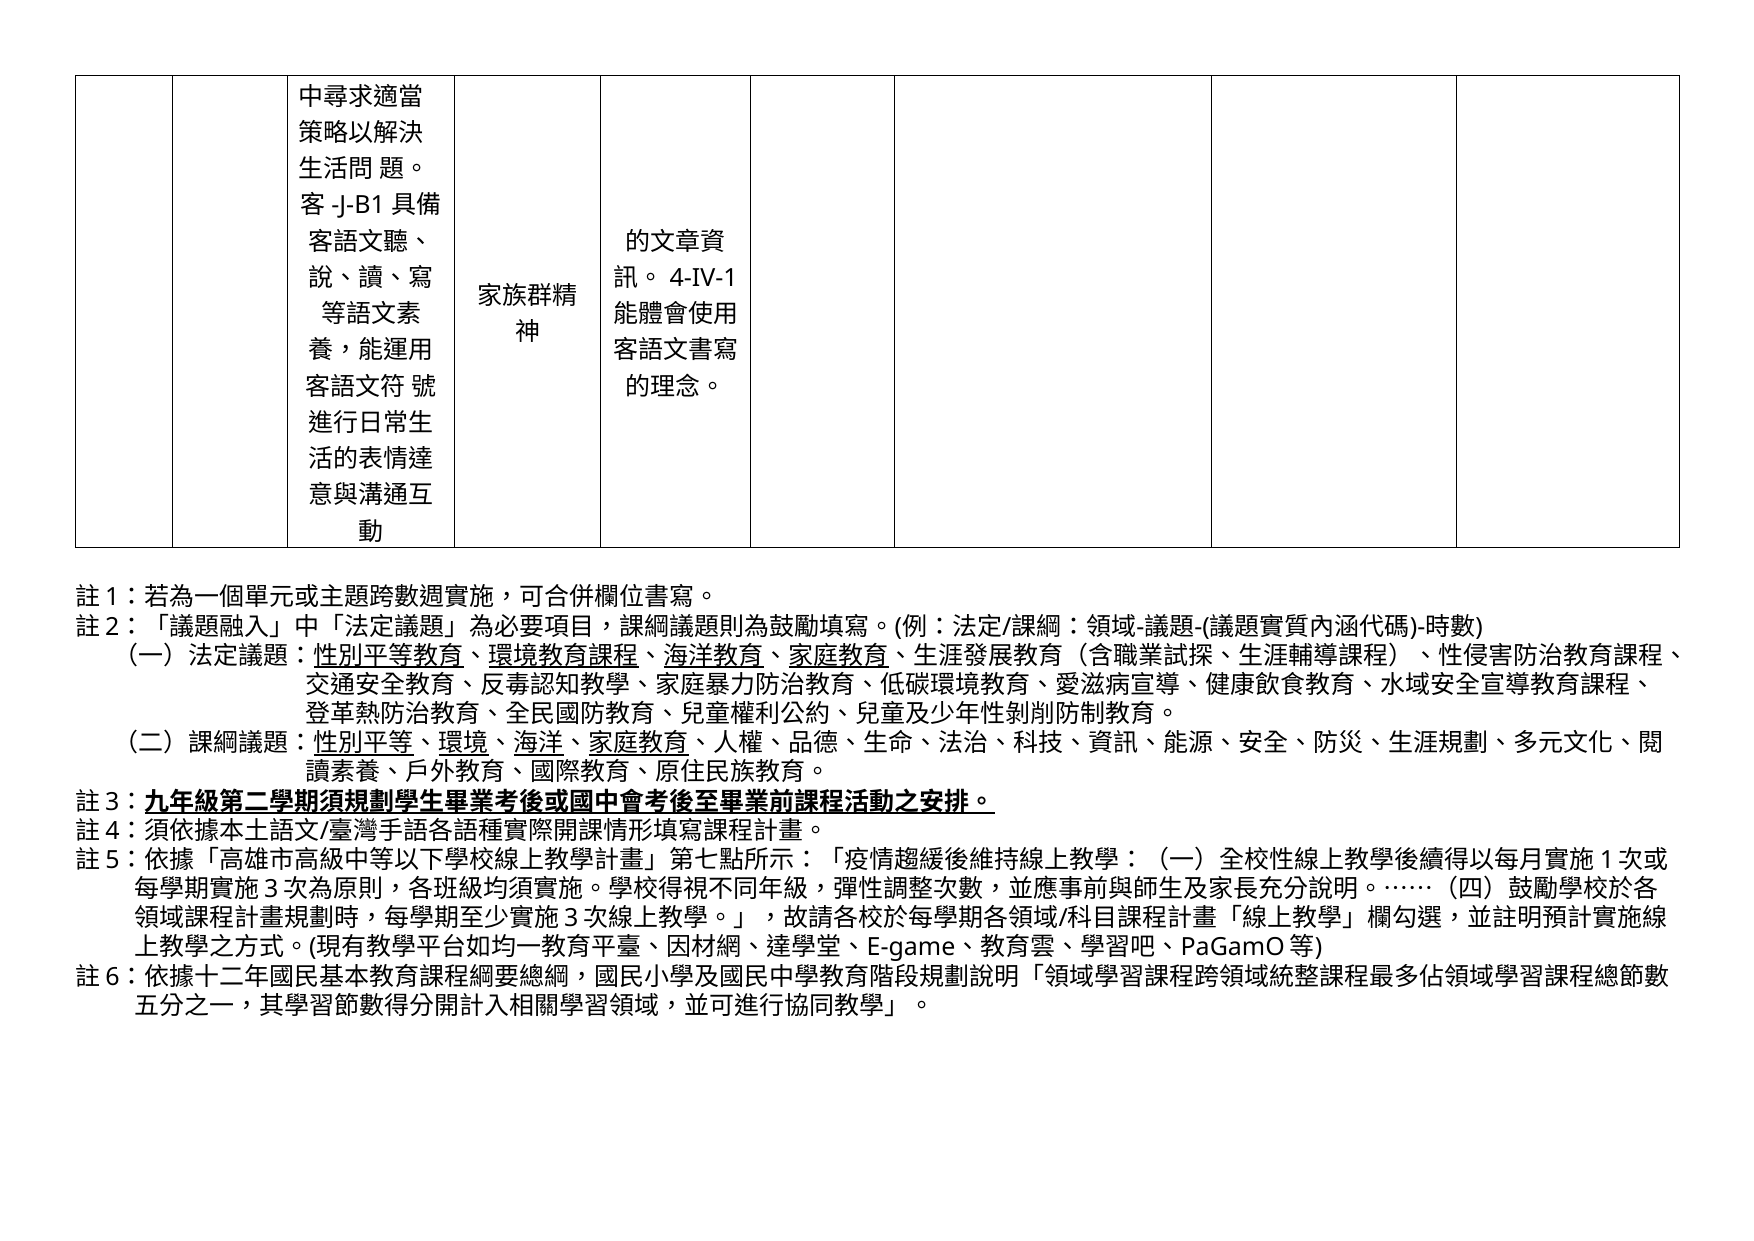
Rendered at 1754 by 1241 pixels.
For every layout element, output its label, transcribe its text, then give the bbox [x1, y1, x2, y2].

text （一）法定議題：性別平等教育、環境教育課程、海洋教育、家庭教育、生涯發展教育（含職業試探、生涯輔導課程）、性侵害防治教育課程、交通安全教育、反毒認知教學、家庭暴力防治教育、低碳環境教育、愛滋病宣導、健康飲食教育、水域安全宣導教育課程、登革熱防治教育、全民國防教育、兒童權利公約、兒童及少年性剝削防制教育。 [113, 641, 1679, 728]
table_cell [173, 76, 287, 547]
text 註5：依據「高雄市高級中等以下學校線上教學計畫」第七點所示：「疫情趨緩後維持線上教學：（一）全校性線上教學後續得以每月實施1次或每學期實施3次為原則，各班級均須實施。學校得視不同年級，彈性調整次數，並應事前與師生及家長充分說明。……（四）鼓勵學校於各領域課程計畫規劃時，每學期至少實施3次線上教學。」，故請各校於每學期各領域/科目課程計畫「線上教學」欄勾選，並註明預計實施線上教學之方式。(現有教學平台如均一教育平臺、因材網、達學堂、E-game、教育雲、學習吧、PaGamO等) [75, 845, 1679, 962]
text 註3：九年級第二學期須規劃學生畢業考後或國中會考後至畢業前課程活動之安排。 [75, 787, 1679, 816]
table_cell [76, 76, 172, 547]
text （二）課綱議題：性別平等、環境、海洋、家庭教育、人權、品德、生命、法治、科技、資訊、能源、安全、防災、生涯規劃、多元文化、閱讀素養、戶外教育、國際教育、原住民族教育。 [113, 728, 1679, 787]
table_cell 的文章資訊。 4-IV-1 能體會使用客語文書寫的理念。 [601, 76, 750, 547]
table_cell [1212, 76, 1456, 547]
text 註2：「議題融入」中「法定議題」為必要項目，課綱議題則為鼓勵填寫。(例：法定/課綱：領域-議題-(議題實質內涵代碼)-時數) [75, 612, 1679, 641]
table_cell [751, 76, 894, 547]
table_cell [1457, 76, 1679, 547]
table_cell 家族群精神 [455, 76, 600, 547]
text 註1：若為一個單元或主題跨數週實施，可合併欄位書寫。 [75, 582, 1679, 612]
table_cell [895, 76, 1211, 547]
table_cell 中尋求適當策略以解決生活問 題。 客 -J-B1 具備客語文聽、說、讀、寫等語文素養，能運用客語文符 號進行日常生活的表情達意與溝通互動 [288, 76, 454, 547]
text 註6：依據十二年國民基本教育課程綱要總綱，國民小學及國民中學教育階段規劃說明「領域學習課程跨領域統整課程最多佔領域學習課程總節數五分之一，其學習節數得分開計入相關學習領域，並可進行協同教學」。 [75, 962, 1679, 1020]
text 註4：須依據本土語文/臺灣手語各語種實際開課情形填寫課程計畫。 [75, 816, 1679, 845]
